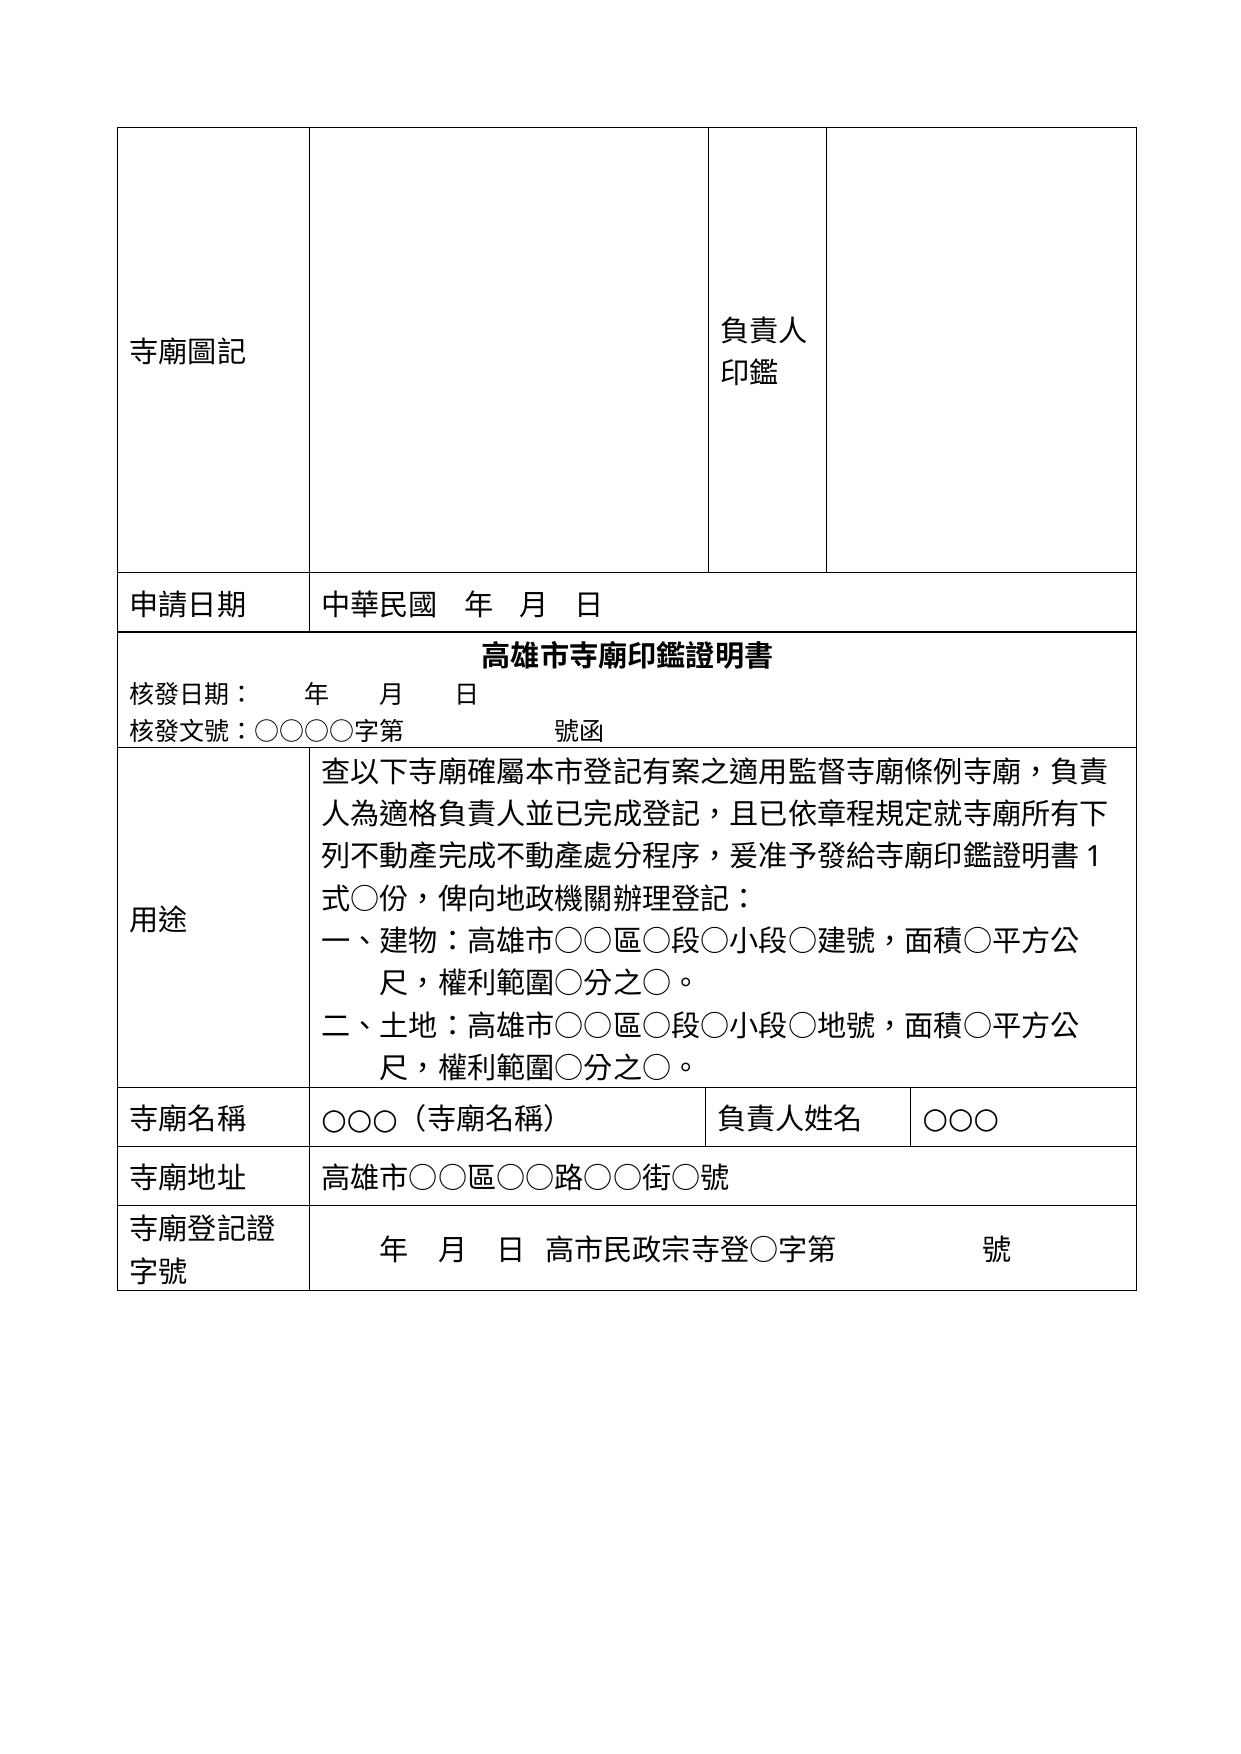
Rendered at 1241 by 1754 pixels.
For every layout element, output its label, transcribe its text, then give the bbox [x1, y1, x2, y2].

table_cell 用途 [118, 748, 309, 1087]
table_cell 寺廟地址 [118, 1147, 309, 1205]
table_cell 寺廟名稱 [118, 1088, 309, 1146]
table_cell 負責人姓名 [706, 1088, 910, 1146]
table_cell ○○○ [911, 1088, 1136, 1146]
table_cell 高雄市寺廟印鑑證明書 核發日期： 年 月 日 核發文號：○○○○字第 號函 [118, 633, 1136, 747]
table_cell [310, 128, 708, 572]
table_cell [827, 128, 1136, 572]
table_cell 申請日期 [118, 573, 309, 631]
table_cell 中華民國 年 月 日 [310, 573, 1136, 631]
table_cell ○○○（寺廟名稱） [310, 1088, 705, 1146]
table_cell 年 月 日 高市民政宗寺登○字第 號 [310, 1206, 1136, 1290]
table_cell 寺廟登記證字號 [118, 1206, 309, 1290]
table_cell 寺廟圖記 [118, 128, 309, 572]
table_cell 高雄市○○區○○路○○街○號 [310, 1147, 1136, 1205]
table_cell 負責人印鑑 [709, 128, 826, 572]
table_cell 查以下寺廟確屬本市登記有案之適用監督寺廟條例寺廟，負責人為適格負責人並已完成登記，且已依章程規定就寺廟所有下列不動產完成不動產處分程序，爰准予發給寺廟印鑑證明書1式○份，俾向地政機關辦理登記： 一、建物：高雄市○○區○段○小段○建號，面積○平方公尺，權利範圍○分之○。 二、土地：高雄市○○區○段○小段○地號，面積○平方公尺，權利範圍○分之○。 [310, 748, 1136, 1087]
